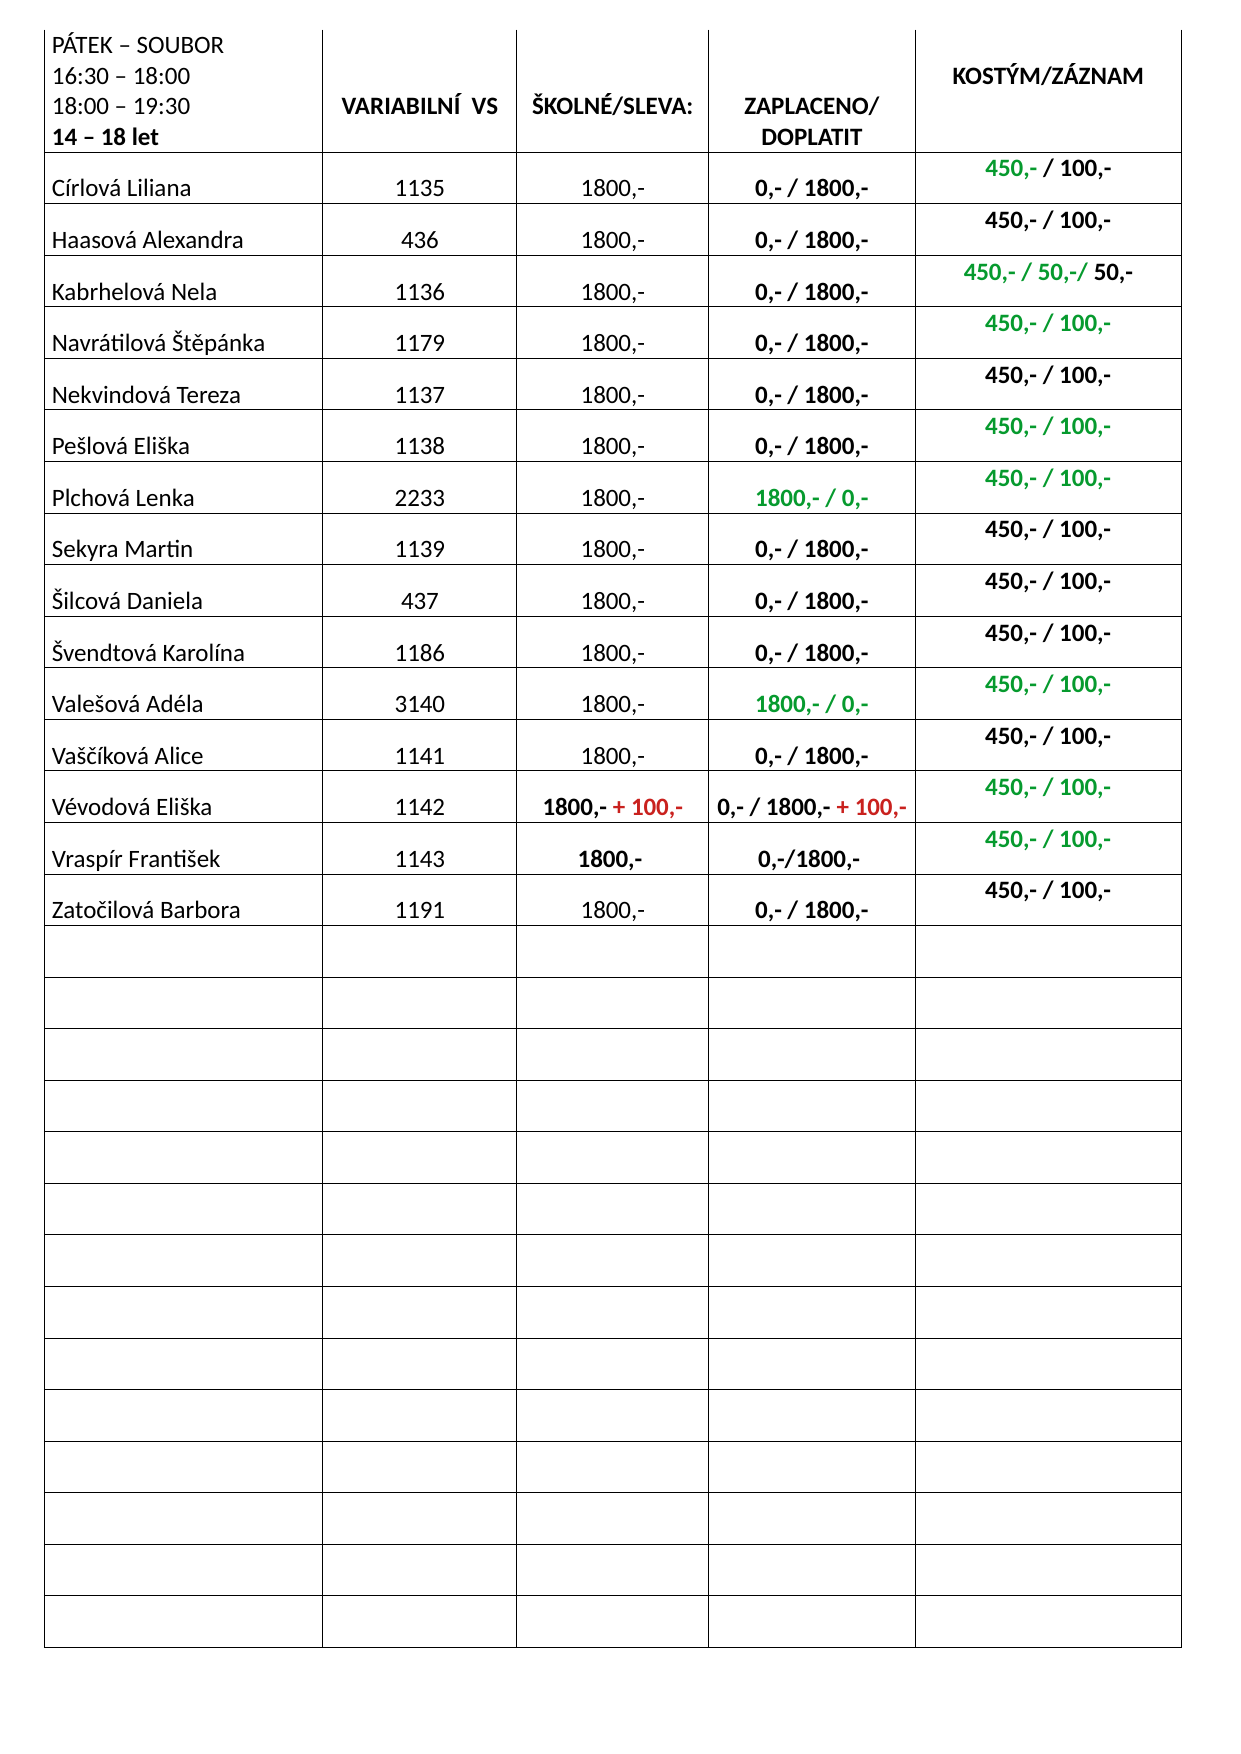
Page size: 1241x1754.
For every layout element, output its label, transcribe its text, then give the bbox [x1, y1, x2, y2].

table_cell [916, 1235, 1181, 1286]
table_cell 450,- / 100,- [916, 617, 1181, 667]
table_cell 450,- / 100,- [916, 720, 1181, 770]
table_cell Nekvindová Tereza [45, 359, 322, 409]
table_cell 450,- / 100,- [916, 823, 1181, 873]
table_header PÁTEK – SOUBOR 16:30 – 18:00 18:00 – 19:30 14 – 18 let [45, 30, 322, 152]
table_cell [916, 978, 1181, 1028]
table_cell 450,- / 100,- [916, 668, 1181, 719]
table_cell [323, 1442, 516, 1492]
table_header VARIABILNÍ VS [323, 30, 516, 152]
table_cell [323, 1339, 516, 1389]
table_cell 436 [323, 204, 516, 255]
table_cell [517, 1545, 708, 1595]
table_cell Vaščíková Alice [45, 720, 322, 770]
table_cell 450,- / 100,- [916, 153, 1181, 203]
table_cell 1800,- [517, 307, 708, 358]
table_cell [517, 1184, 708, 1234]
table_cell [323, 1235, 516, 1286]
table_cell [709, 1235, 915, 1286]
table_cell 0,- / 1800,- [709, 307, 915, 358]
table_cell [323, 1081, 516, 1131]
table_cell [45, 1235, 322, 1286]
table_cell 0,- / 1800,- [709, 565, 915, 616]
table_cell 1800,- + 100,- [517, 771, 708, 822]
table_cell 450,- / 50,-/ 50,- [916, 256, 1181, 306]
table_header ZAPLACENO/DOPLATIT [709, 30, 915, 152]
table_cell [916, 1184, 1181, 1234]
table_cell 1800,- [517, 256, 708, 306]
table_cell [517, 1390, 708, 1441]
table_cell [916, 1493, 1181, 1544]
table_cell [709, 1596, 915, 1647]
table_cell Švendtová Karolína [45, 617, 322, 667]
table_cell [517, 1132, 708, 1183]
table_cell 0,- / 1800,- [709, 514, 915, 564]
table_cell 1191 [323, 875, 516, 925]
table_cell 1800,- [517, 875, 708, 925]
table_cell Šilcová Daniela [45, 565, 322, 616]
table_cell [916, 1132, 1181, 1183]
table_cell 1800,- / 0,- [709, 462, 915, 512]
table_cell [45, 1287, 322, 1337]
table_cell [709, 1493, 915, 1544]
table_cell [709, 1442, 915, 1492]
table_cell 1800,- [517, 462, 708, 512]
table_cell [323, 1184, 516, 1234]
table_cell 450,- / 100,- [916, 875, 1181, 925]
table_cell [709, 1545, 915, 1595]
table_cell 0,- / 1800,- [709, 256, 915, 306]
table_cell 0,- / 1800,- [709, 153, 915, 203]
table_cell [709, 1390, 915, 1441]
table_cell Plchová Lenka [45, 462, 322, 512]
table_cell [45, 1339, 322, 1389]
table_cell [916, 1029, 1181, 1080]
table_cell 1186 [323, 617, 516, 667]
table_cell 1800,- / 0,- [709, 668, 915, 719]
table_cell [45, 1596, 322, 1647]
table_cell 450,- / 100,- [916, 565, 1181, 616]
table_cell 0,- / 1800,- [709, 720, 915, 770]
table_cell [45, 1029, 322, 1080]
table_cell Vévodová Eliška [45, 771, 322, 822]
table_cell [709, 1132, 915, 1183]
table_cell 437 [323, 565, 516, 616]
table_cell [45, 1493, 322, 1544]
table_cell 1141 [323, 720, 516, 770]
table_cell [517, 1287, 708, 1337]
table_cell [517, 1493, 708, 1544]
table_cell [323, 978, 516, 1028]
table_cell [709, 926, 915, 977]
table_cell 1136 [323, 256, 516, 306]
table_cell 450,- / 100,- [916, 307, 1181, 358]
table_cell 1800,- [517, 359, 708, 409]
table_cell [323, 1596, 516, 1647]
table_cell [45, 1390, 322, 1441]
table_cell [517, 1081, 708, 1131]
table_cell [323, 1132, 516, 1183]
table_cell Haasová Alexandra [45, 204, 322, 255]
table_cell [517, 1339, 708, 1389]
table_cell 3140 [323, 668, 516, 719]
table_cell 450,- / 100,- [916, 204, 1181, 255]
table_cell [916, 1442, 1181, 1492]
table_cell Valešová Adéla [45, 668, 322, 719]
table_cell 1143 [323, 823, 516, 873]
table_cell [517, 1596, 708, 1647]
table_cell [709, 1287, 915, 1337]
table_cell [916, 926, 1181, 977]
table_cell 1800,- [517, 668, 708, 719]
table_cell 0,- / 1800,- [709, 410, 915, 461]
table_cell [323, 1029, 516, 1080]
table_cell 0,- / 1800,- [709, 617, 915, 667]
table_cell 450,- / 100,- [916, 410, 1181, 461]
table_cell [916, 1287, 1181, 1337]
table_cell Kabrhelová Nela [45, 256, 322, 306]
table_cell 0,-/1800,- [709, 823, 915, 873]
table_cell [45, 978, 322, 1028]
table_header ŠKOLNÉ/SLEVA: [517, 30, 708, 152]
table_cell [916, 1596, 1181, 1647]
table_cell [517, 1235, 708, 1286]
table_cell Vraspír František [45, 823, 322, 873]
table_cell [709, 1339, 915, 1389]
table_cell 0,- / 1800,- [709, 359, 915, 409]
table_cell [45, 1442, 322, 1492]
table_cell 1800,- [517, 720, 708, 770]
table_cell 1800,- [517, 514, 708, 564]
table_cell 450,- / 100,- [916, 462, 1181, 512]
table_cell 1179 [323, 307, 516, 358]
table_cell 450,- / 100,- [916, 514, 1181, 564]
table_cell 1139 [323, 514, 516, 564]
table_cell Navrátilová Štěpánka [45, 307, 322, 358]
table_cell Círlová Liliana [45, 153, 322, 203]
table_cell [323, 1545, 516, 1595]
table_cell [916, 1390, 1181, 1441]
table_cell [45, 1545, 322, 1595]
table_cell [517, 978, 708, 1028]
table_cell [709, 1081, 915, 1131]
table_cell [323, 1287, 516, 1337]
table_cell [517, 1029, 708, 1080]
table_cell 2233 [323, 462, 516, 512]
table_cell [709, 1029, 915, 1080]
table_cell 450,- / 100,- [916, 359, 1181, 409]
table_cell [709, 978, 915, 1028]
table_cell 1800,- [517, 204, 708, 255]
table_cell 1138 [323, 410, 516, 461]
table_cell [916, 1081, 1181, 1131]
table_cell Zatočilová Barbora [45, 875, 322, 925]
table_cell Pešlová Eliška [45, 410, 322, 461]
table_cell 0,- / 1800,- [709, 204, 915, 255]
table_cell 1800,- [517, 410, 708, 461]
table_cell [517, 1442, 708, 1492]
table_cell [323, 1493, 516, 1544]
table_cell [916, 1339, 1181, 1389]
table_cell 450,- / 100,- [916, 771, 1181, 822]
table_cell [916, 1545, 1181, 1595]
table_cell 1800,- [517, 823, 708, 873]
table_cell 1137 [323, 359, 516, 409]
table_cell [517, 926, 708, 977]
table_cell 0,- / 1800,- + 100,- [709, 771, 915, 822]
table_cell 1135 [323, 153, 516, 203]
table_cell 1800,- [517, 153, 708, 203]
table_cell [45, 1132, 322, 1183]
table_cell [45, 1081, 322, 1131]
table_cell [323, 926, 516, 977]
table_cell 0,- / 1800,- [709, 875, 915, 925]
table_header KOSTÝM/ZÁZNAM [916, 30, 1181, 152]
table_cell [45, 926, 322, 977]
table_cell [45, 1184, 322, 1234]
table_cell 1800,- [517, 565, 708, 616]
table_cell [323, 1390, 516, 1441]
table_cell 1800,- [517, 617, 708, 667]
table_cell Sekyra Martin [45, 514, 322, 564]
table_cell 1142 [323, 771, 516, 822]
table_cell [709, 1184, 915, 1234]
